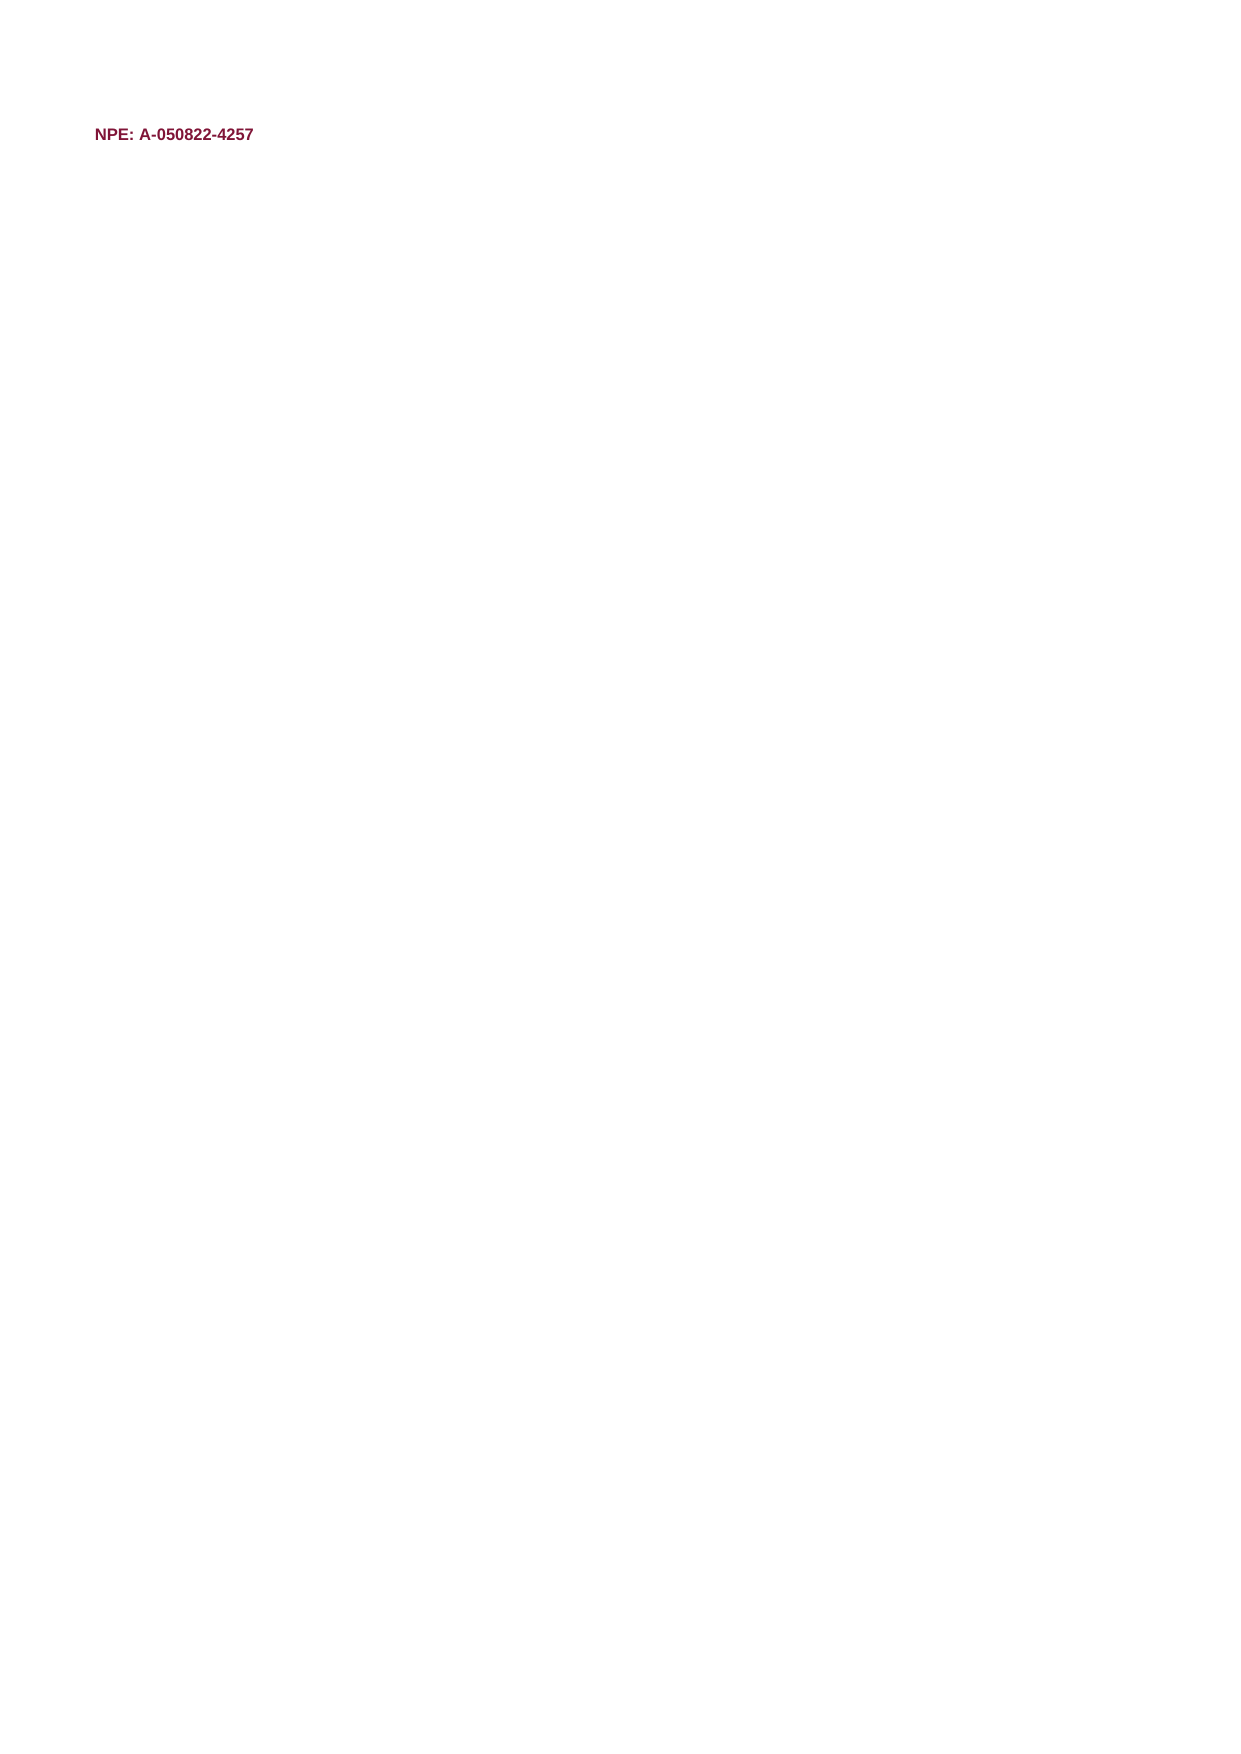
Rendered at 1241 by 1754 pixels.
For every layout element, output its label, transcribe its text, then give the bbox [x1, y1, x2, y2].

text NPE: A-050822-4257 [94, 125, 1154, 144]
